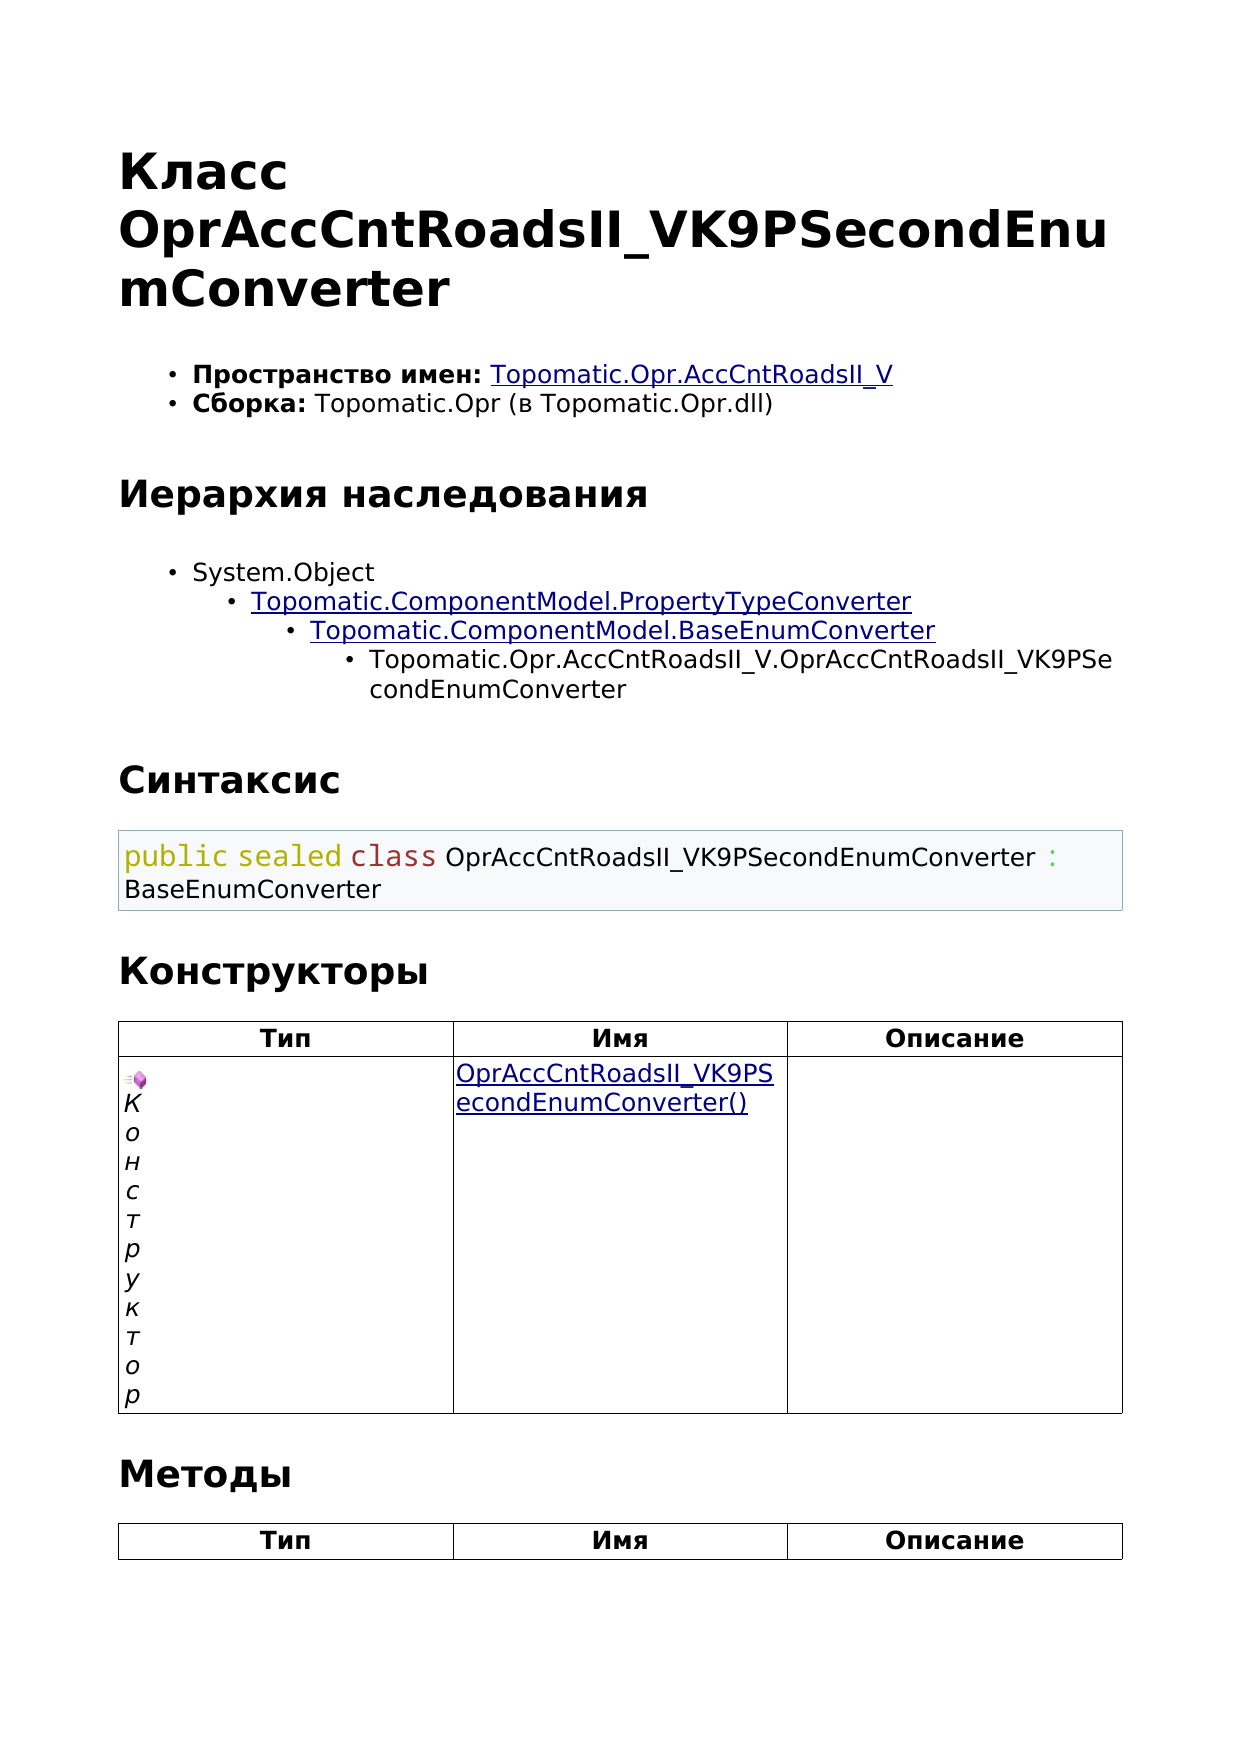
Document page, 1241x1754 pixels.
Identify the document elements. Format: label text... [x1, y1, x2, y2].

table_header public sealed class OprAccCntRoadsII_VK9PSecondEnumConverter : BaseEnumConverter [119, 831, 1122, 910]
list Topomatic.ComponentModel.BaseEnumConverter [295, 617, 1122, 646]
table_header Описание [788, 1022, 1122, 1056]
list Сборка: Topomatic.Opr (в Topomatic.Opr.dll) [177, 389, 1122, 418]
table_cell [119, 1057, 453, 1412]
list Topomatic.ComponentModel.PropertyTypeConverter [236, 587, 1122, 617]
list Topomatic.Opr.AccCntRoadsII_V.OprAccCntRoadsII_VK9PSecondEnumConverter [354, 646, 1122, 704]
table_header Тип [119, 1524, 453, 1558]
list Пространство имен: Topomatic.Opr.AccCntRoadsII_V [177, 360, 1122, 389]
subtitle Класс OprAccCntRoadsII_VK9PSecondEnumConverter [118, 143, 1122, 318]
list System.Object [177, 558, 1122, 587]
subtitle Синтаксис [118, 758, 1122, 802]
table_header Тип [119, 1022, 453, 1056]
subtitle Конструкторы [118, 950, 1122, 994]
table_header Имя [454, 1524, 787, 1558]
subtitle Методы [118, 1452, 1122, 1496]
table_header Имя [454, 1022, 787, 1056]
table_cell OprAccCntRoadsII_VK9PSecondEnumConverter() [454, 1057, 787, 1412]
picture [121, 1071, 147, 1089]
subtitle Иерархия наследования [118, 473, 1122, 516]
table_header Описание [788, 1524, 1122, 1558]
table_cell [788, 1057, 1122, 1412]
